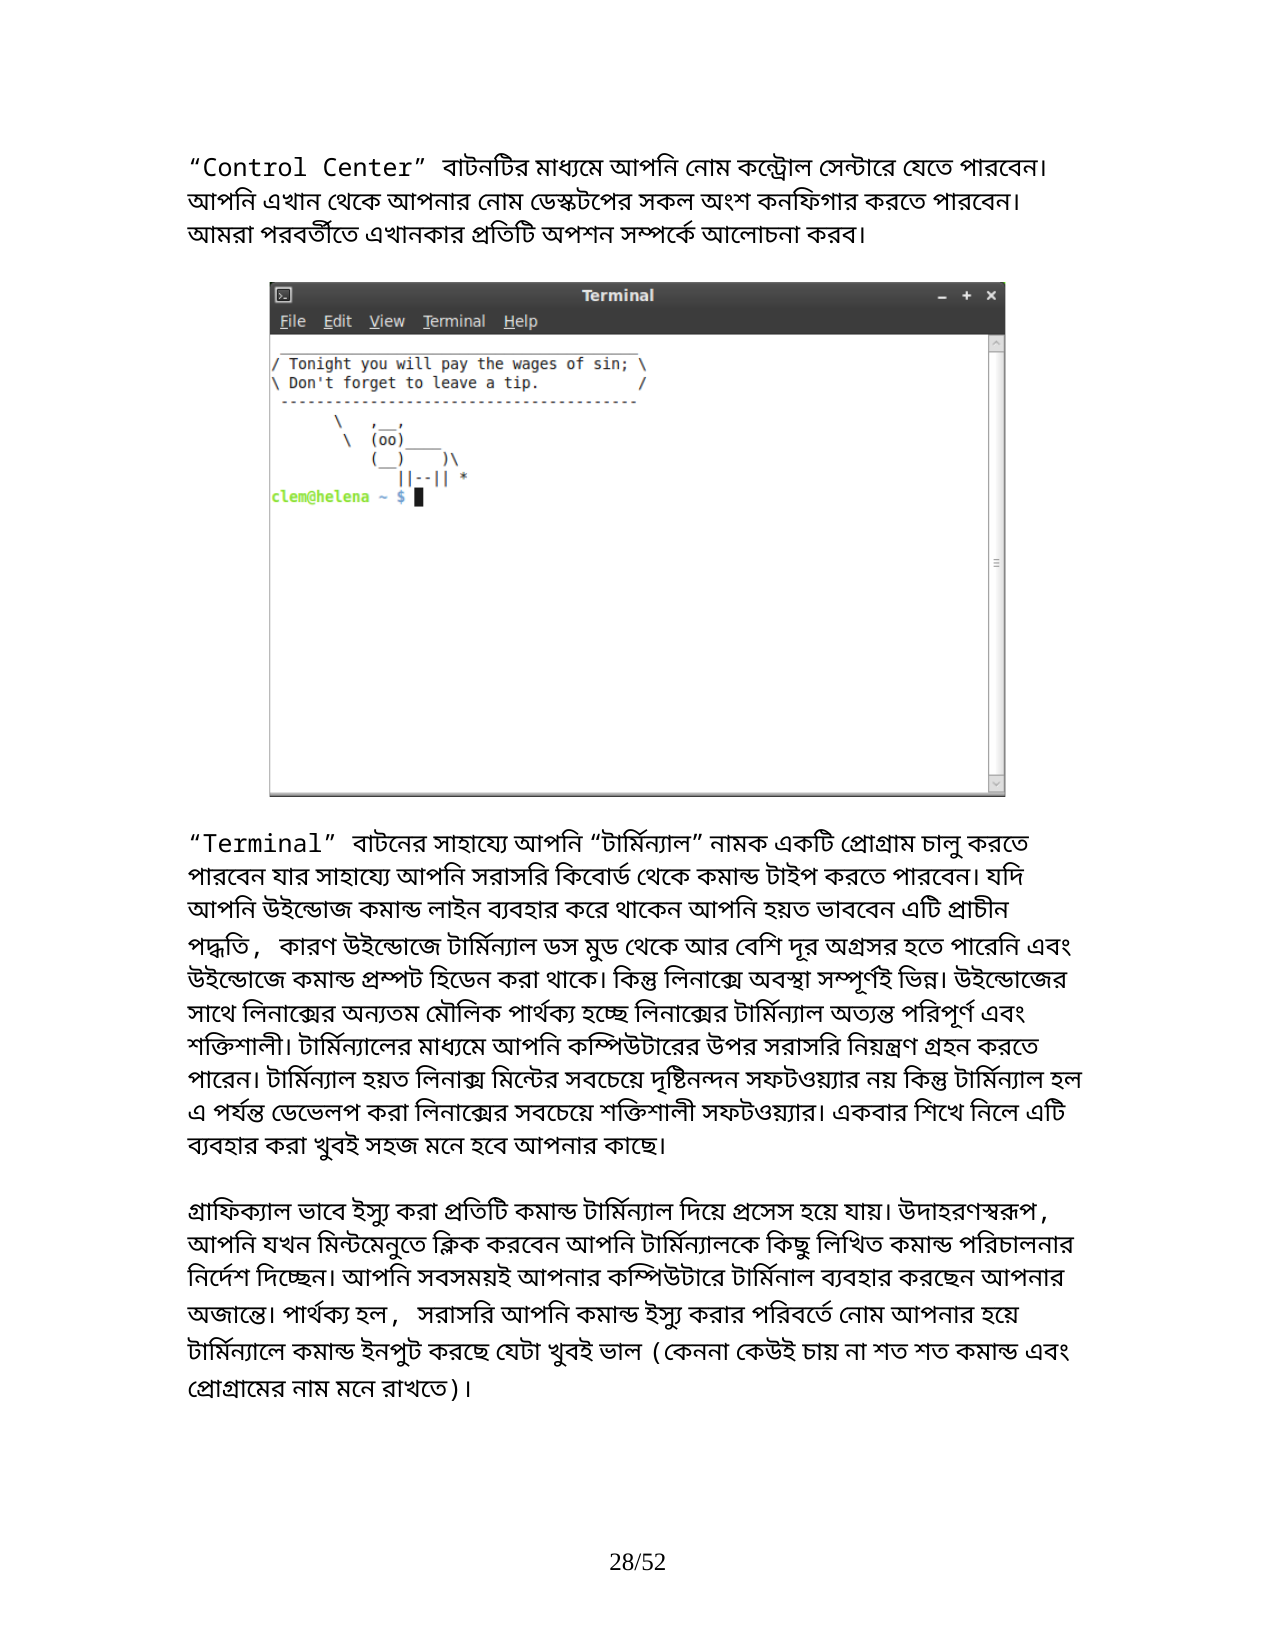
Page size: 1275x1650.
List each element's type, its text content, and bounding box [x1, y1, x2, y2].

text গ্রাফিক্যাল ভাবে ইস্যু করা প্রতিটি কমান্ড টার্মিন্যাল দিয়ে প্রসেস হয়ে যায়। উদাহরণস্বরূপ, আপনি যখন মিন্টমেনুতে ক্লিক করবেন আপনি টার্মিন্যালকে কিছু লিখিত কমান্ড পরিচালনার নির্দেশ দিচ্ছেন। আপনি সবসময়ই আপনার কম্পিউটারে টার্মিনাল ব্যবহার করছেন আপনার অজান্তে। পার্থক্য হল, সরাসরি আপনি কমান্ড ইস্যু করার পরিবর্তে নোম আপনার হয়ে টার্মিন্যালে কমান্ড ইনপুট করছে যেটা খুবই ভাল (কেননা কেউই চায় না শত শত কমান্ড এবং প্রোগ্রামের নাম মনে রাখতে)। [187, 1193, 1087, 1408]
text “Terminal” বাটনের সাহায্যে আপনি “টার্মিন্যাল” নামক একটি প্রোগ্রাম চালু করতে পারবেন যার সাহায্যে আপনি সরাসরি কিবোর্ড থেকে কমান্ড টাইপ করতে পারবেন। যদি আপনি উইন্ডোজ কমান্ড লাইন ব্যবহার করে থাকেন আপনি হয়ত ভাববেন এটি প্রাচীন পদ্ধতি, কারণ উইন্ডোজে টার্মিন্যাল ডস মুড থেকে আর বেশি দূর অগ্রসর হতে পারেনি এবং উইন্ডোজে কমান্ড প্রম্পট হিডেন করা থাকে। কিন্তু লিনাক্সে অবস্থা সম্পূর্ণই ভিন্ন। উইন্ডোজের সাথে লিনাক্সের অন্যতম মৌলিক পার্থক্য হচ্ছে লিনাক্সের টার্মিন্যাল অত্যন্ত পরিপূর্ণ এবং শক্তিশালী। টার্মিন্যালের মাধ্যমে আপনি কম্পিউটারের উপর সরাসরি নিয়ন্ত্রণ গ্রহন করতে পারেন। টার্মিন্যাল হয়ত লিনাক্স মিন্টের সবচেয়ে দৃষ্টিনন্দন সফটওয়্যার নয় কিন্তু টার্মিন্যাল হল এ পর্যন্ত ডেভেলপ করা লিনাক্সের সবচেয়ে শক্তিশালী সফটওয়্যার। একবার শিখে নিলে এটি ব্যবহার করা খুবই সহজ মনে হবে আপনার কাছে। [187, 826, 1087, 1165]
picture [269, 282, 1006, 797]
